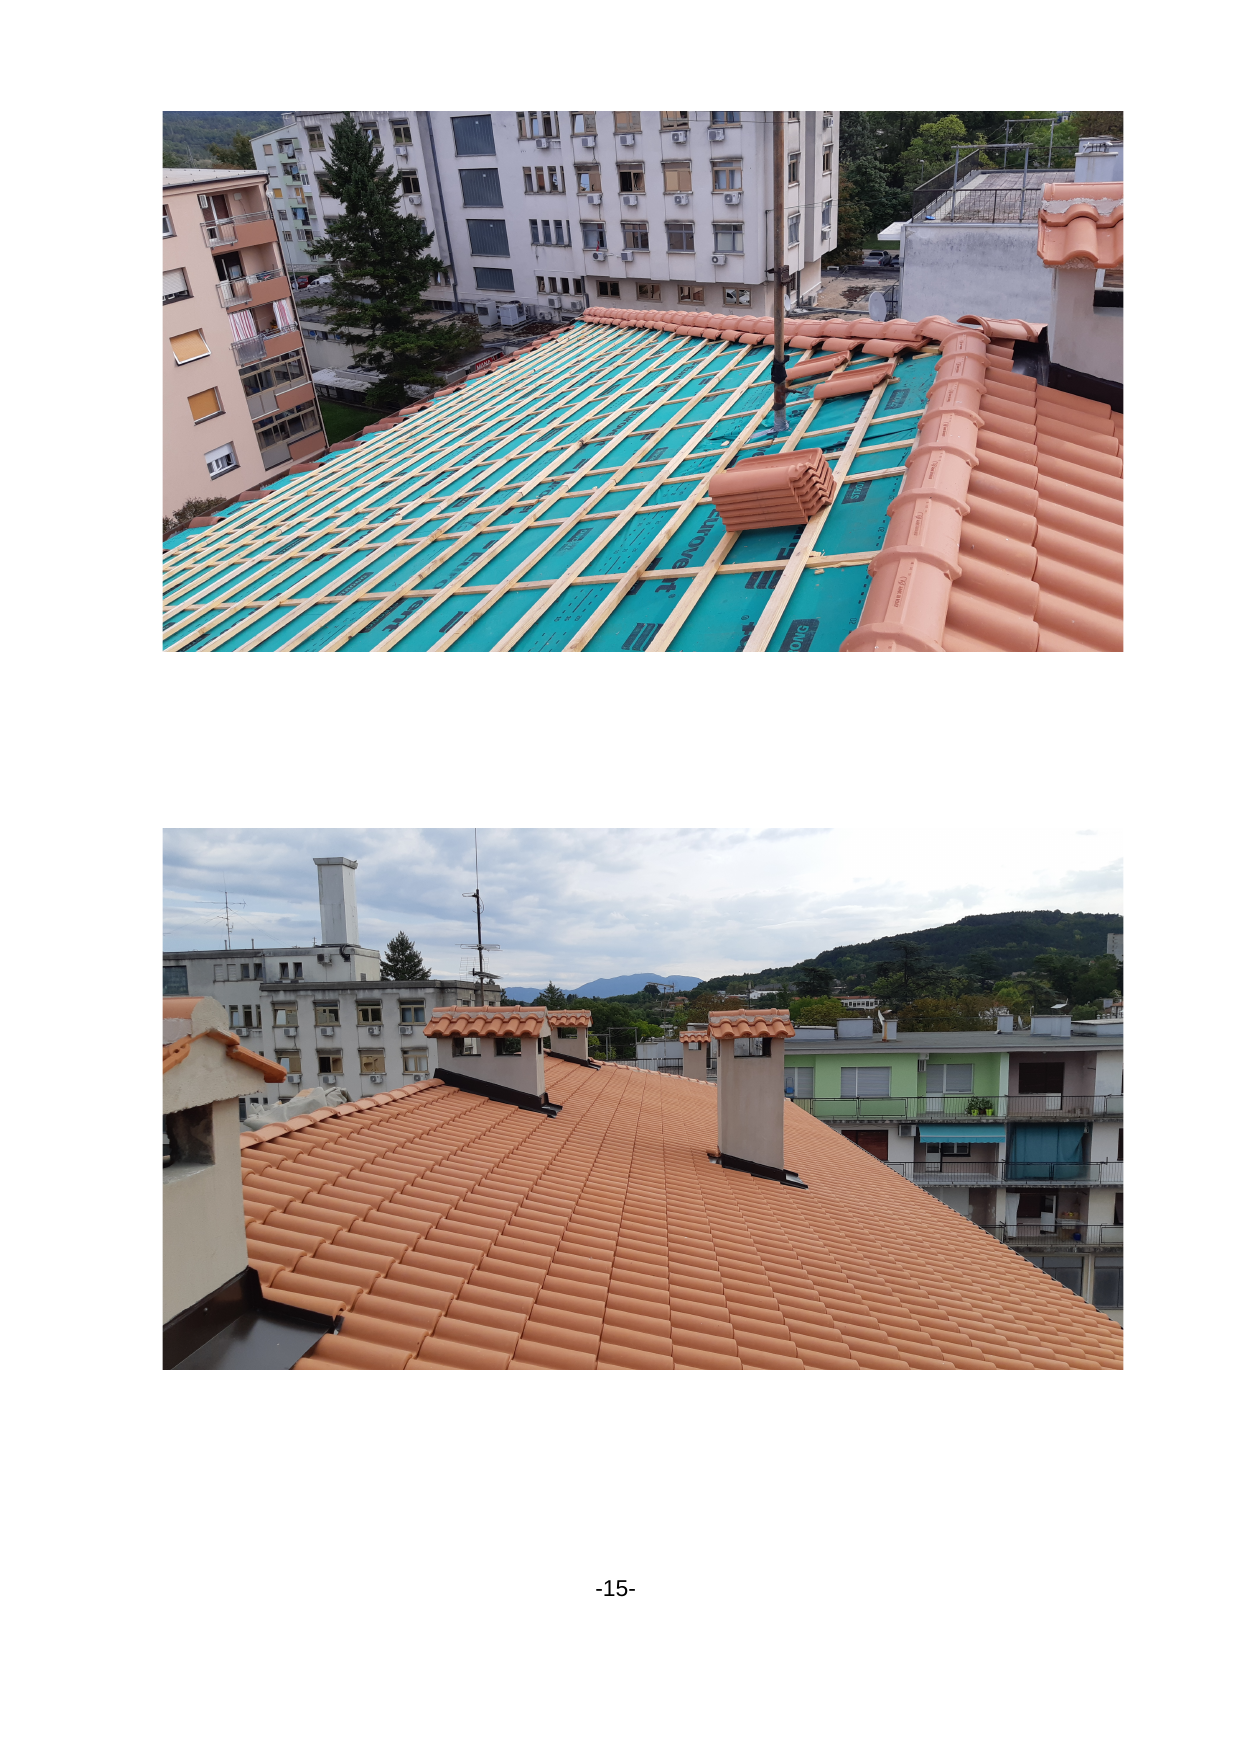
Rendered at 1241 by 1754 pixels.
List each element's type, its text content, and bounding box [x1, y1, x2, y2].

picture [162, 828, 1124, 1370]
text -15- [162, 1576, 1123, 1601]
picture [162, 111, 1124, 652]
